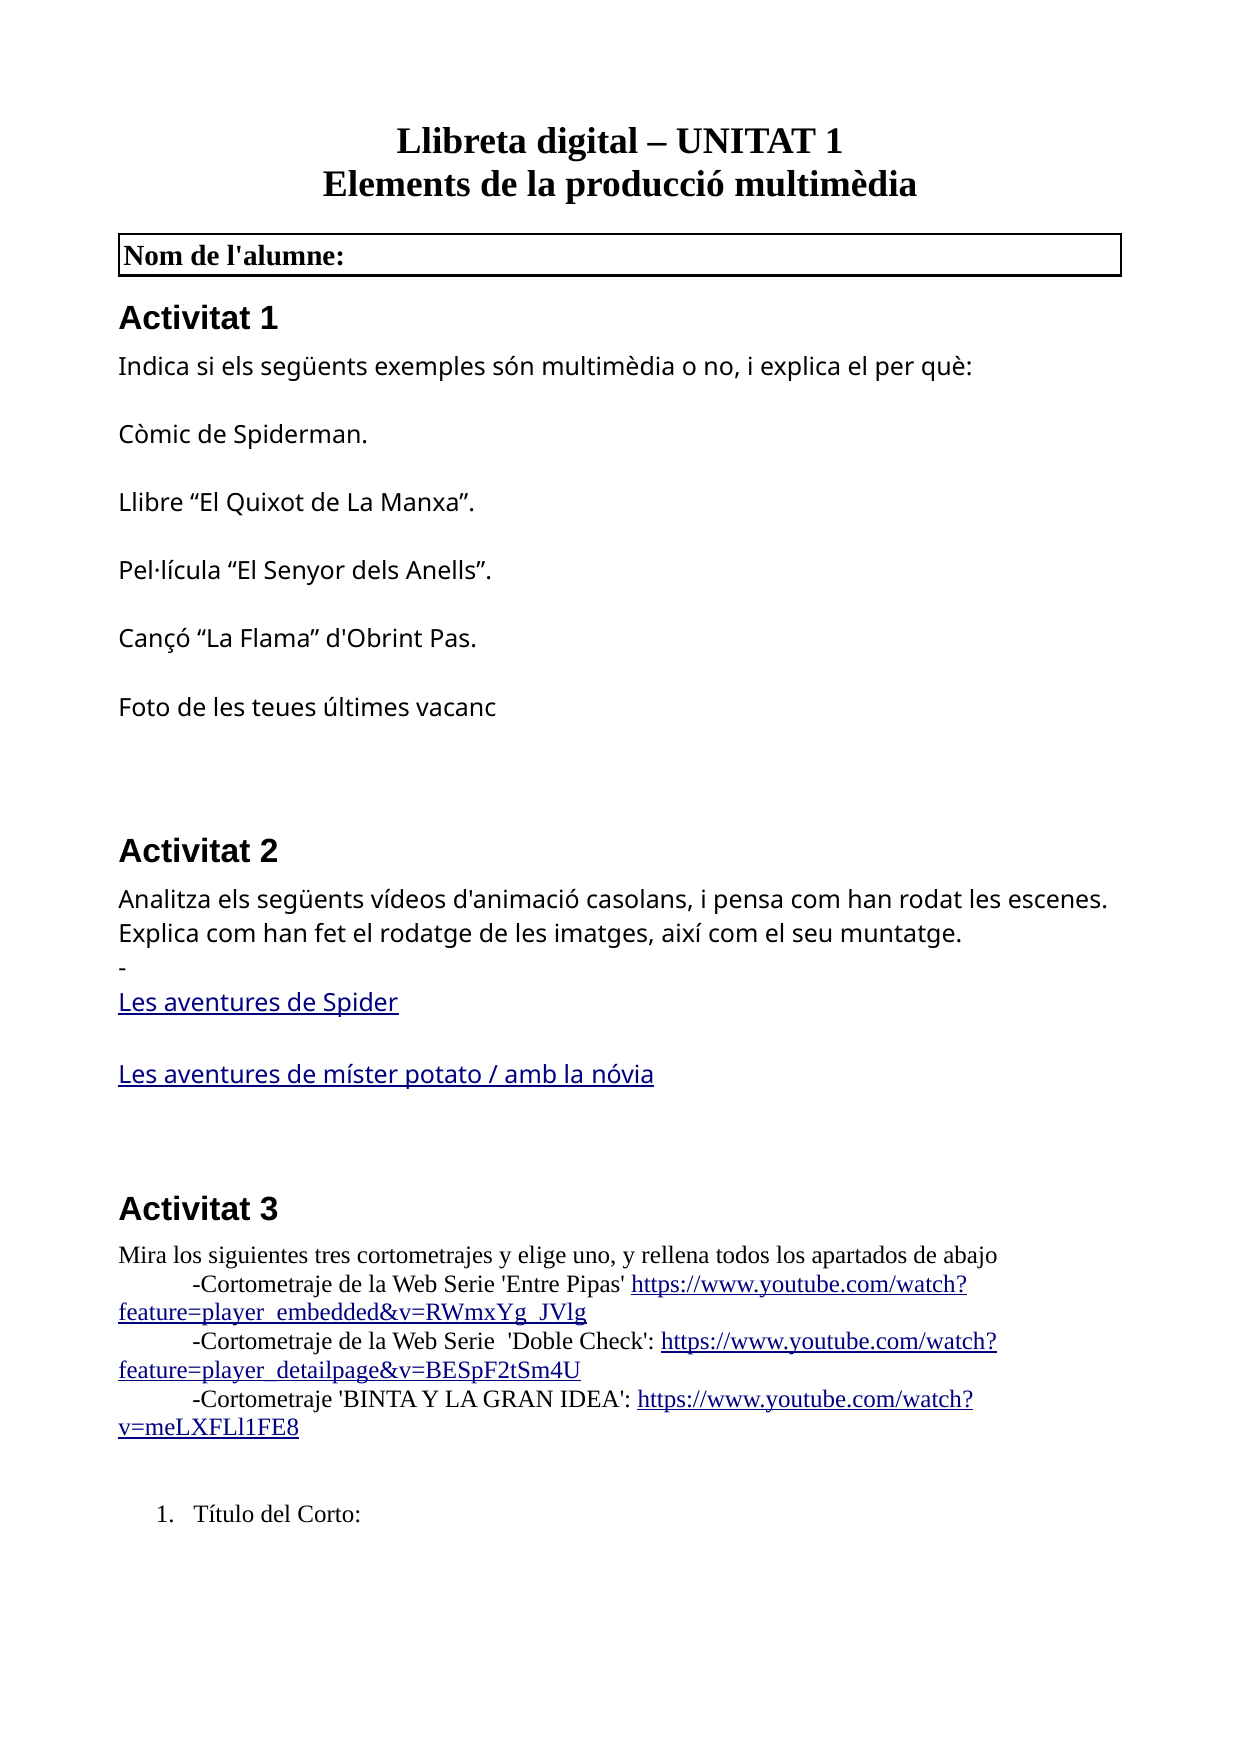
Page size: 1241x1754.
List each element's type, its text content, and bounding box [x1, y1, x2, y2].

text - [118, 950, 1122, 984]
subtitle Activitat 1 [118, 297, 1122, 336]
text Pel·lícula “El Senyor dels Anells”. [118, 553, 1122, 587]
text Cançó “La Flama” d'Obrint Pas. [118, 621, 1122, 655]
text -Cortometraje de la Web Serie 'Doble Check': https://www.youtube.com/watch?feature=player_detailpage&v=BESpF2tSm4U [118, 1326, 1122, 1384]
text Foto de les teues últimes vacanc [118, 689, 1122, 723]
text Llibre “El Quixot de La Manxa”. [118, 485, 1122, 519]
text Còmic de Spiderman. [118, 417, 1122, 451]
text Les aventures de Spider [118, 984, 1122, 1018]
list Título del Corto: [156, 1499, 1122, 1527]
text Mira los siguientes tres cortometrajes y elige uno, y rellena todos los apartados de abajo [118, 1240, 1122, 1269]
subtitle Activitat 2 [118, 831, 1122, 869]
text Nom de l'alumne: [120, 235, 1120, 274]
text Llibreta digital – UNITAT 1 [118, 118, 1122, 161]
text Les aventures de míster potato / amb la nóvia [118, 1057, 1122, 1091]
text -Cortometraje de la Web Serie 'Entre Pipas' https://www.youtube.com/watch?feature=player_embedded&v=RWmxYg_JVlg [118, 1269, 1122, 1326]
text Indica si els següents exemples són multimèdia o no, i explica el per què: [118, 349, 1122, 383]
text Analitza els següents vídeos d'animació casolans, i pensa com han rodat les escenes. Explica com han fet el rodatge de les imatges, així com el seu muntatge. [118, 882, 1122, 950]
subtitle Activitat 3 [118, 1189, 1122, 1227]
text Elements de la producció multimèdia [118, 161, 1122, 204]
text -Cortometraje 'BINTA Y LA GRAN IDEA': https://www.youtube.com/watch?v=meLXFLl1FE8 [118, 1384, 1122, 1441]
